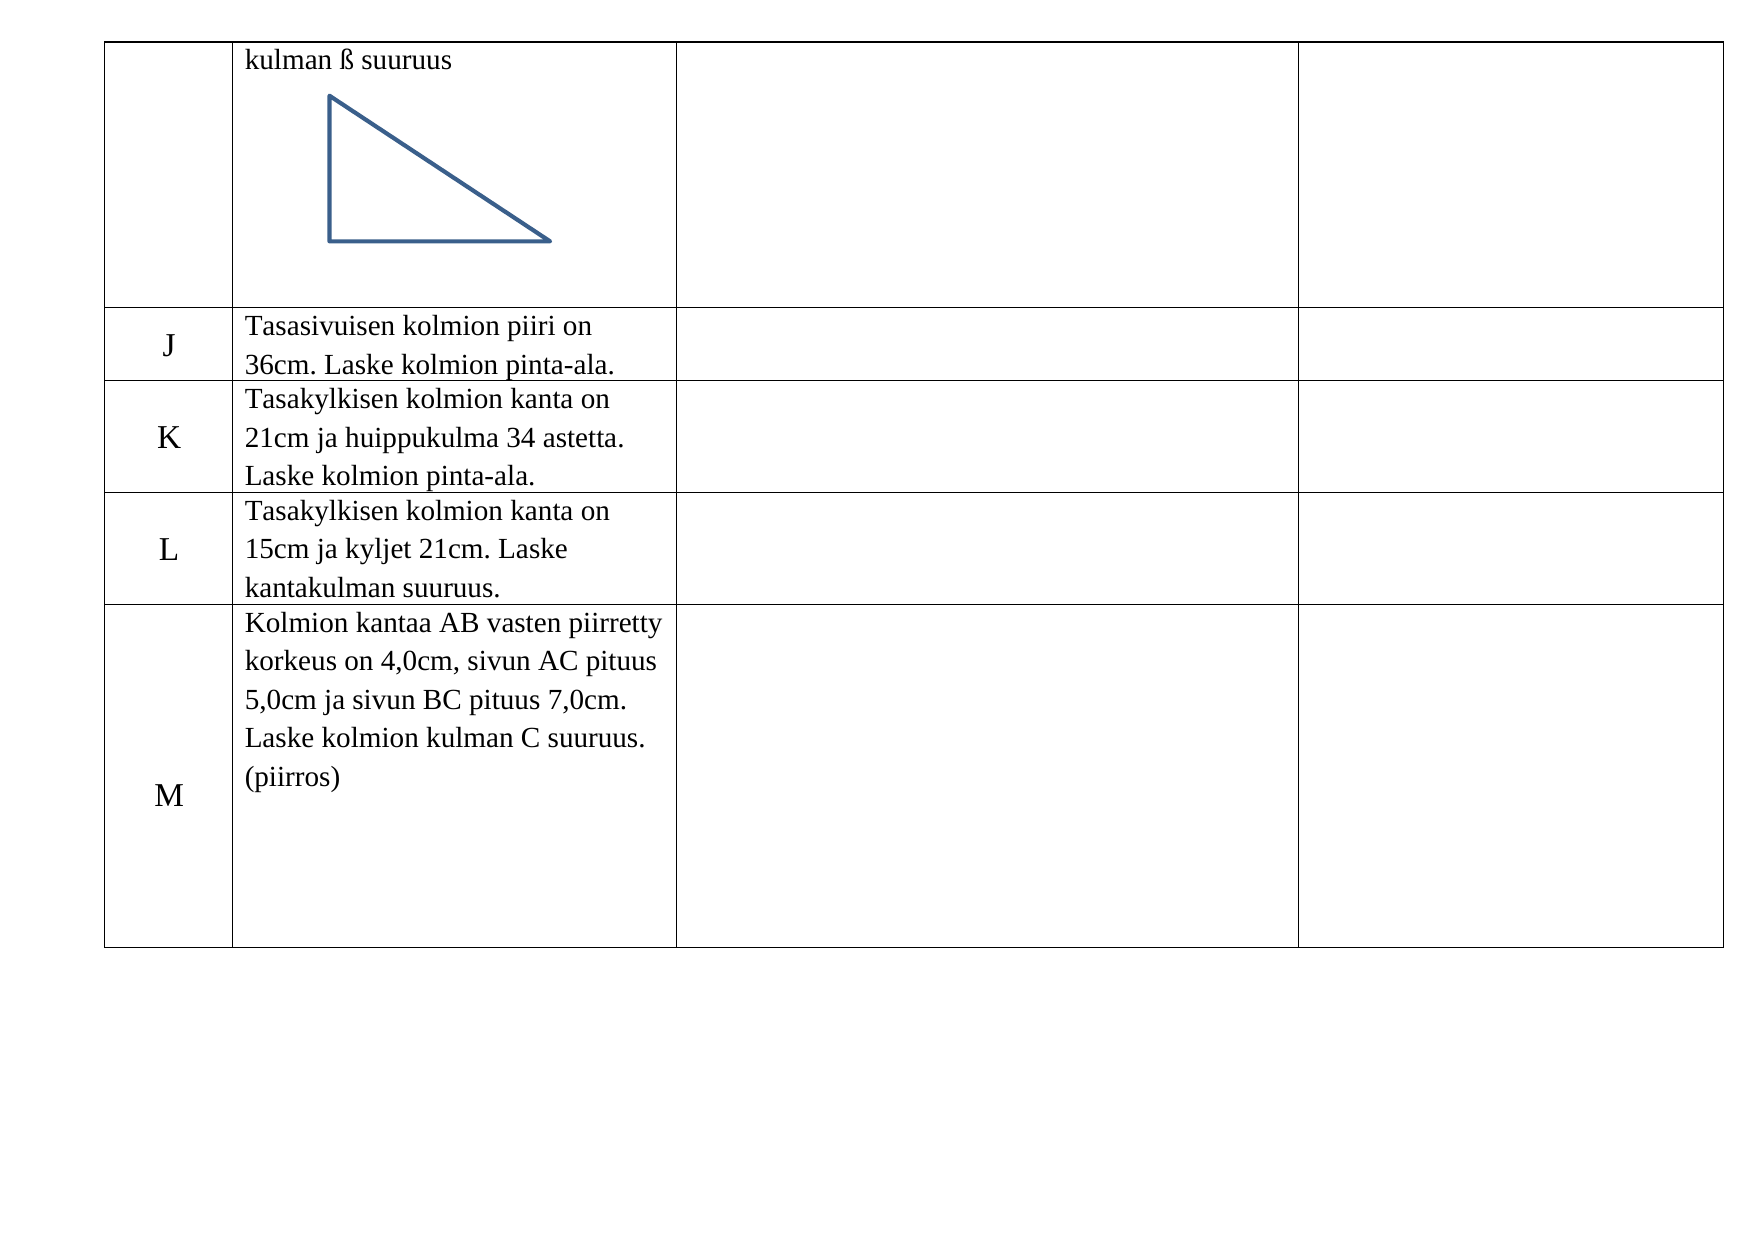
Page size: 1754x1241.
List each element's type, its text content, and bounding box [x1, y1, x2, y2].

table_cell [677, 43, 1298, 307]
table_cell Tasasivuisen kolmion piiri on 36cm. Laske kolmion pinta-ala. [233, 308, 676, 380]
table_cell [677, 493, 1298, 604]
table_cell [1299, 605, 1723, 947]
table_cell [1299, 308, 1723, 380]
table_cell [677, 605, 1298, 947]
table_cell K [105, 381, 232, 492]
table_cell [105, 43, 232, 307]
table_cell M [105, 605, 232, 947]
table_cell kulman ß suuruus [233, 43, 676, 307]
table_cell Kolmion kantaa AB vasten piirretty korkeus on 4,0cm, sivun AC pituus 5,0cm ja sivun BC pituus 7,0cm. Laske kolmion kulman C suuruus. (piirros) [233, 605, 676, 947]
table_cell J [105, 308, 232, 380]
table_cell [1299, 493, 1723, 604]
table_cell [677, 381, 1298, 492]
table_cell Tasakylkisen kolmion kanta on 15cm ja kyljet 21cm. Laske kantakulman suuruus. [233, 493, 676, 604]
table_cell [677, 308, 1298, 380]
table_cell Tasakylkisen kolmion kanta on 21cm ja huippukulma 34 astetta. Laske kolmion pinta-ala. [233, 381, 676, 492]
table_cell [1299, 43, 1723, 307]
table_cell [1299, 381, 1723, 492]
table_cell L [105, 493, 232, 604]
